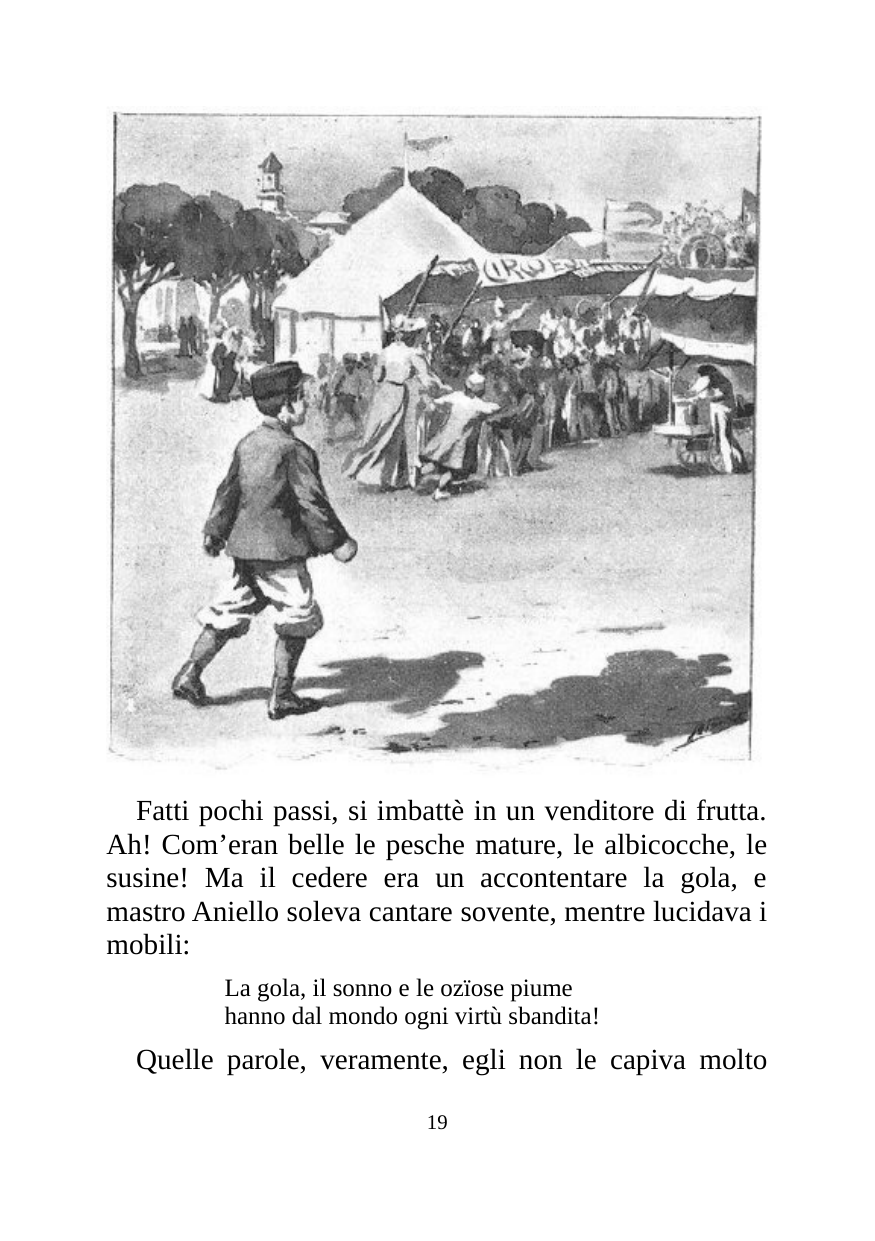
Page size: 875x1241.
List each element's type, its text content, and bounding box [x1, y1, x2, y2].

text Quelle parole, veramente, egli non le capiva molto [106, 1042, 768, 1076]
text Fatti pochi passi, si imbattè in un venditore di frutta. Ah! Com’eran belle le pesche mature, le albicocche, le susine! Ma il cedere era un accontentare la gola, e mastro Aniello soleva cantare sovente, mentre lucidava i mobili: [106, 782, 768, 961]
text La gola, il sonno e le ozïose piume hanno dal mondo ogni virtù sbandita! [224, 973, 768, 1030]
picture [106, 106, 768, 782]
